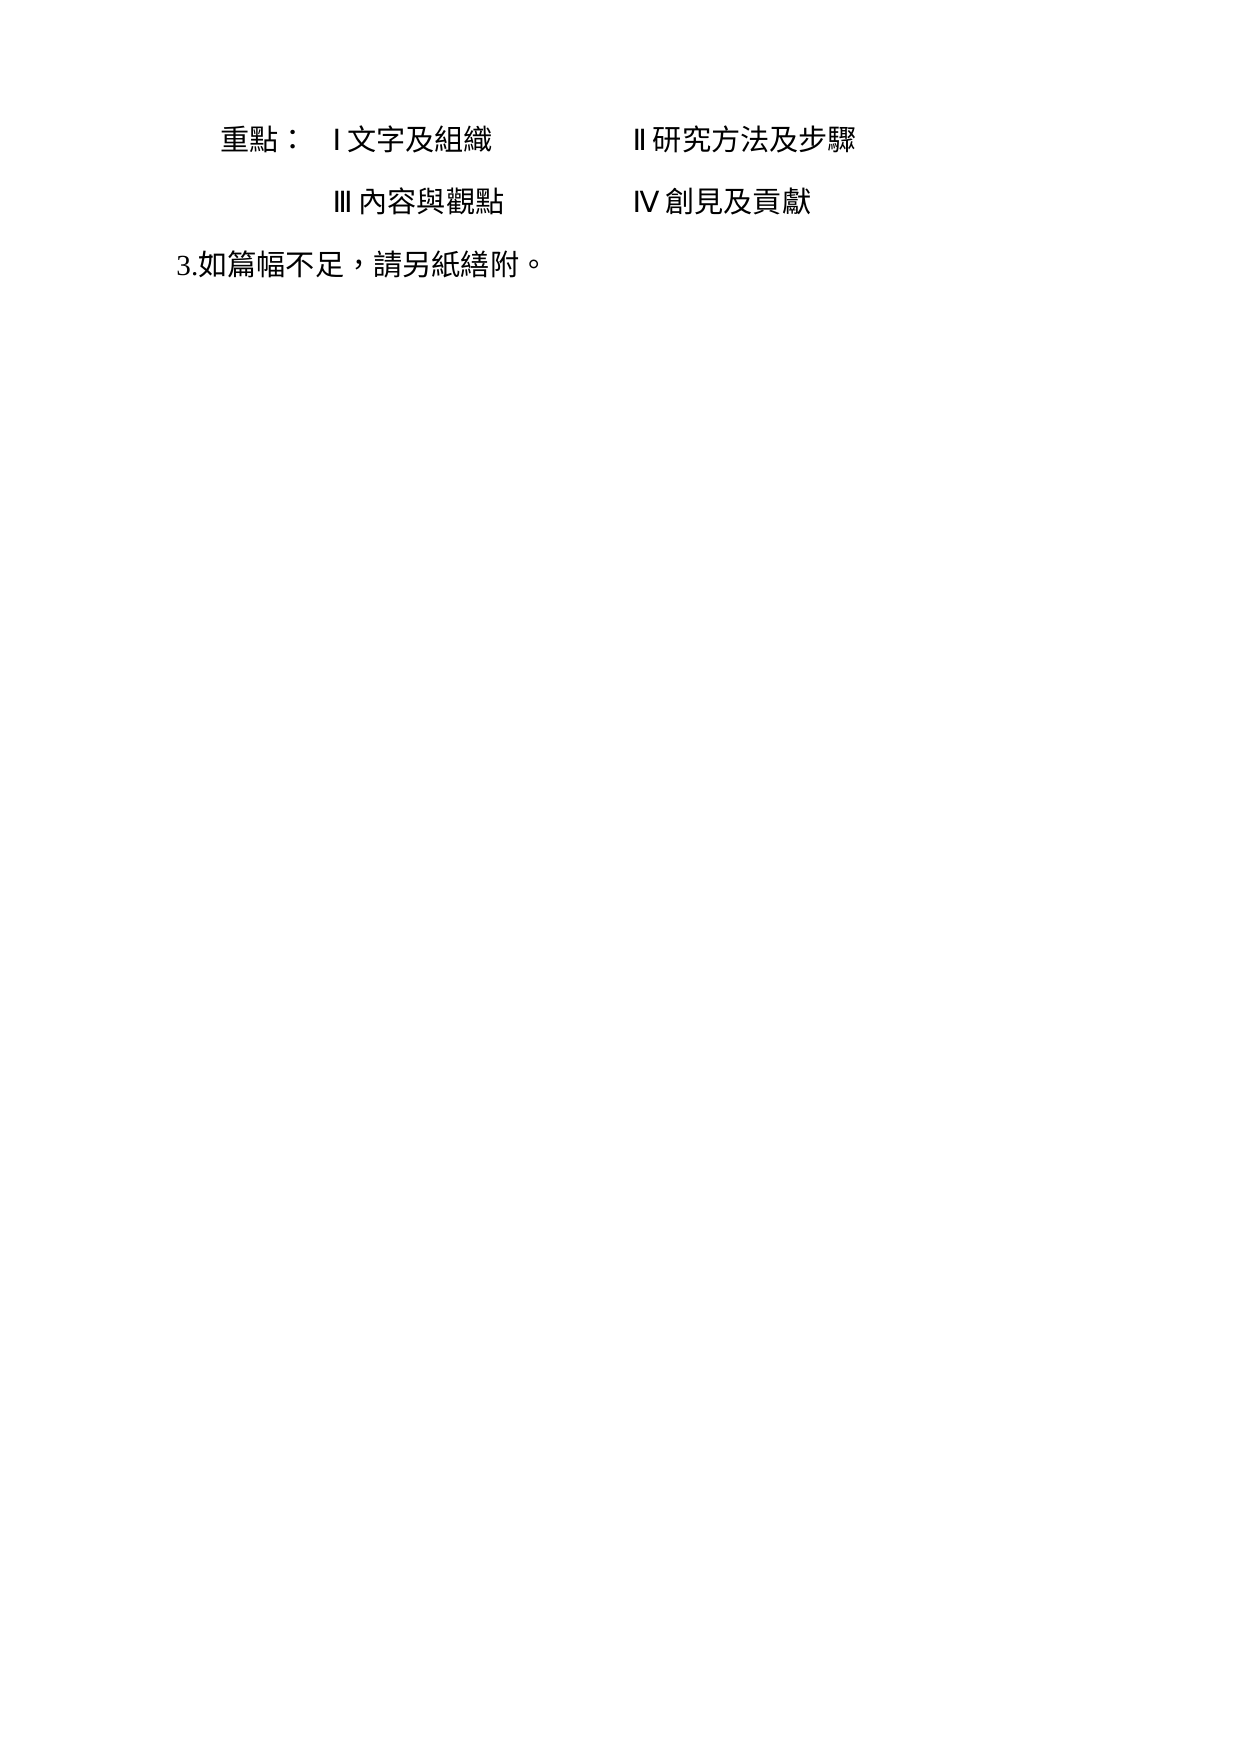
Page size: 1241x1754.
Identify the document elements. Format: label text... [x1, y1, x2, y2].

text Ⅲ內容與觀點 Ⅳ創見及貢獻 [89, 158, 1152, 221]
text 3.如篇幅不足，請另紙繕附。 [89, 221, 1152, 283]
text 重點： Ⅰ文字及組織 Ⅱ研究方法及步驟 [89, 96, 1152, 158]
